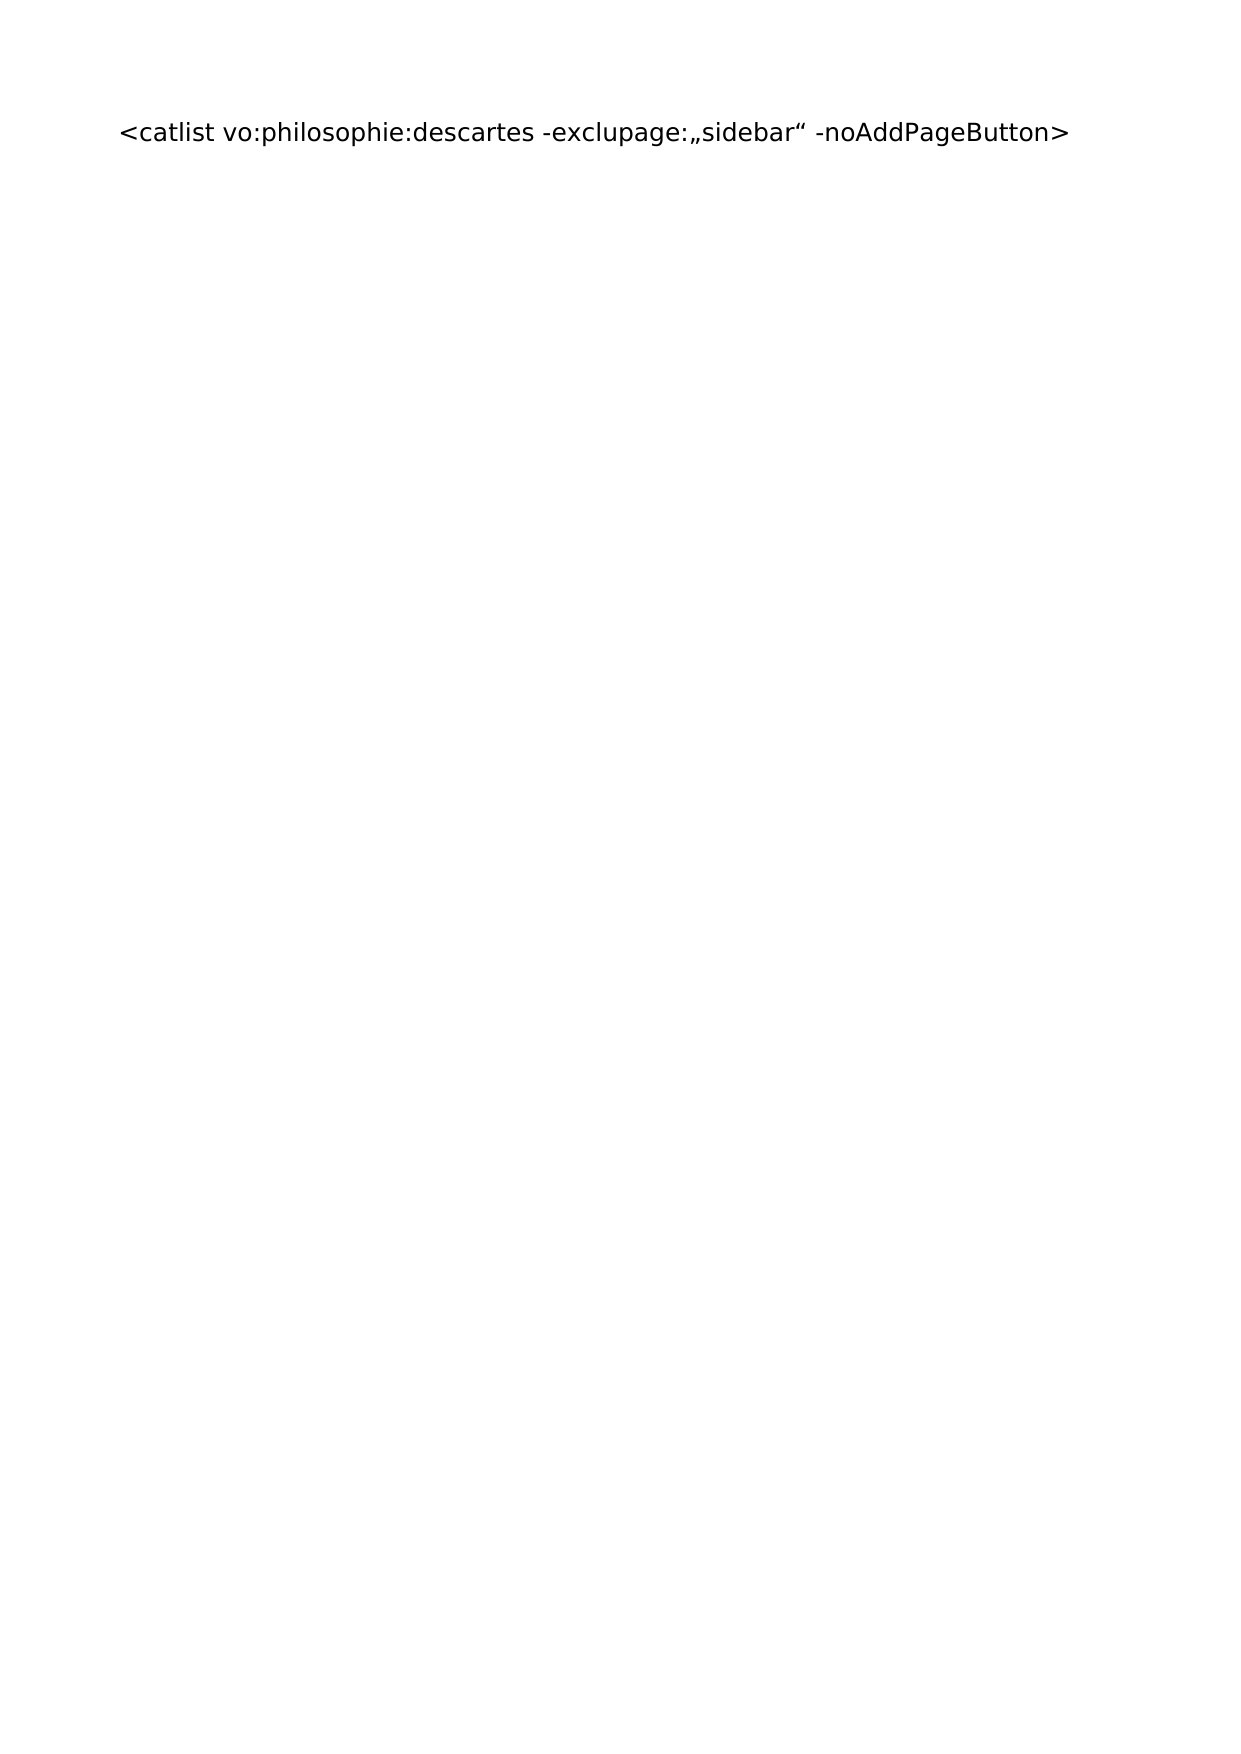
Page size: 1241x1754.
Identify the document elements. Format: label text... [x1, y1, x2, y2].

text <catlist vo:philosophie:descartes -exclupage:„sidebar“ -noAddPageButton> [118, 118, 1122, 147]
